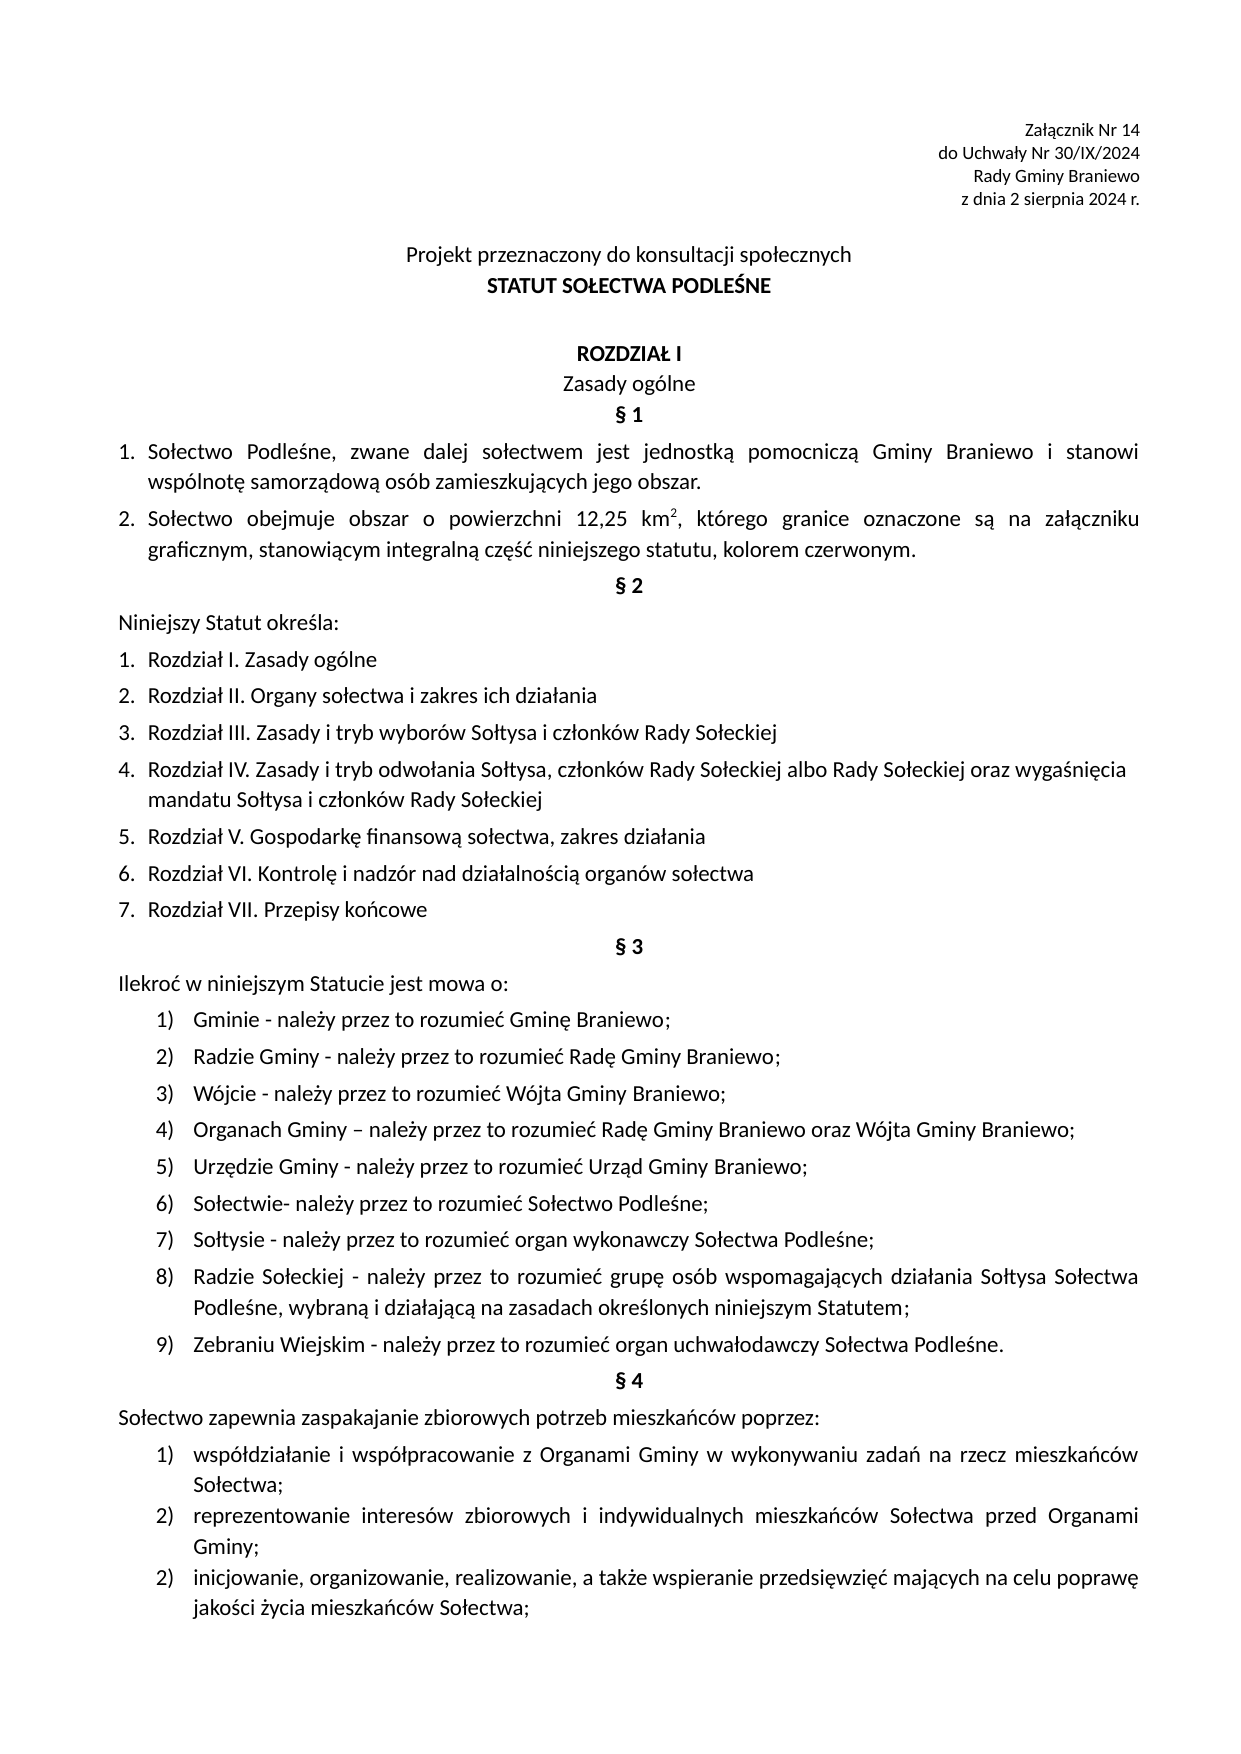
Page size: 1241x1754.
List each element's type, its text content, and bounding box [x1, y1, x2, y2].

list współdziałanie i współpracowanie z Organami Gminy w wykonywaniu zadań na rzecz mieszkańców Sołectwa; [156, 1440, 1140, 1498]
list Radzie Gminy - należy przez to rozumieć Radę Gminy Braniewo; [156, 1042, 1140, 1070]
list Rozdział VII. Przepisy końcowe [118, 896, 1140, 924]
list Urzędzie Gminy - należy przez to rozumieć Urząd Gminy Braniewo; [156, 1152, 1140, 1180]
list Zebraniu Wiejskim - należy przez to rozumieć organ uchwałodawczy Sołectwa Podleśne. [156, 1330, 1140, 1358]
text Projekt przeznaczony do konsultacji społecznych STATUT SOŁECTWA PODLEŚNE [118, 210, 1140, 330]
text Załącznik Nr 14 do Uchwały Nr 30/IX/2024 [118, 118, 1140, 164]
list Sołectwo obejmuje obszar o powierzchni 12,25 km2, którego granice oznaczone są na załączniku graficznym, stanowiącym integralną część niniejszego statutu, kolorem czerwonym. [118, 504, 1140, 563]
list Rozdział V. Gospodarkę finansową sołectwa, zakres działania [118, 822, 1140, 850]
text Niniejszy Statut określa: [118, 608, 1140, 636]
list Sołectwo Podleśne, zwane dalej sołectwem jest jednostką pomocniczą Gminy Braniewo i stanowi wspólnotę samorządową osób zamieszkujących jego obszar. [118, 437, 1140, 496]
text z dnia 2 sierpnia 2024 r. [118, 187, 1140, 210]
text Ilekroć w niniejszym Statucie jest mowa o: [118, 969, 1140, 997]
text Rady Gminy Braniewo [118, 164, 1140, 187]
text § 4 [118, 1366, 1140, 1394]
list Radzie Sołeckiej - należy przez to rozumieć grupę osób wspomagających działania Sołtysa Sołectwa Podleśne, wybraną i działającą na zasadach określonych niniejszym Statutem; [156, 1262, 1140, 1321]
list Organach Gminy – należy przez to rozumieć Radę Gminy Braniewo oraz Wójta Gminy Braniewo; [156, 1116, 1140, 1144]
list Rozdział IV. Zasady i tryb odwołania Sołtysa, członków Rady Sołeckiej albo Rady Sołeckiej oraz wygaśnięcia mandatu Sołtysa i członków Rady Sołeckiej [118, 755, 1140, 814]
list Rozdział VI. Kontrolę i nadzór nad działalnością organów sołectwa [118, 859, 1140, 887]
list Rozdział III. Zasady i tryb wyborów Sołtysa i członków Rady Sołeckiej [118, 718, 1140, 746]
list inicjowanie, organizowanie, realizowanie, a także wspieranie przedsięwzięć mających na celu poprawę jakości życia mieszkańców Sołectwa; [156, 1563, 1140, 1621]
text § 3 [118, 932, 1140, 960]
list Sołectwie- należy przez to rozumieć Sołectwo Podleśne; [156, 1189, 1140, 1217]
list Rozdział I. Zasady ogólne [118, 645, 1140, 673]
list Sołtysie - należy przez to rozumieć organ wykonawczy Sołectwa Podleśne; [156, 1226, 1140, 1254]
list reprezentowanie interesów zbiorowych i indywidualnych mieszkańców Sołectwa przed Organami Gminy; [156, 1501, 1140, 1560]
list Gminie - należy przez to rozumieć Gminę Braniewo; [156, 1006, 1140, 1034]
list Wójcie - należy przez to rozumieć Wójta Gminy Braniewo; [156, 1079, 1140, 1107]
text Sołectwo zapewnia zaspakajanie zbiorowych potrzeb mieszkańców poprzez: [118, 1403, 1140, 1431]
text § 2 [118, 572, 1140, 599]
list Rozdział II. Organy sołectwa i zakres ich działania [118, 682, 1140, 709]
text ROZDZIAŁ I Zasady ogólne § 1 [118, 339, 1140, 428]
